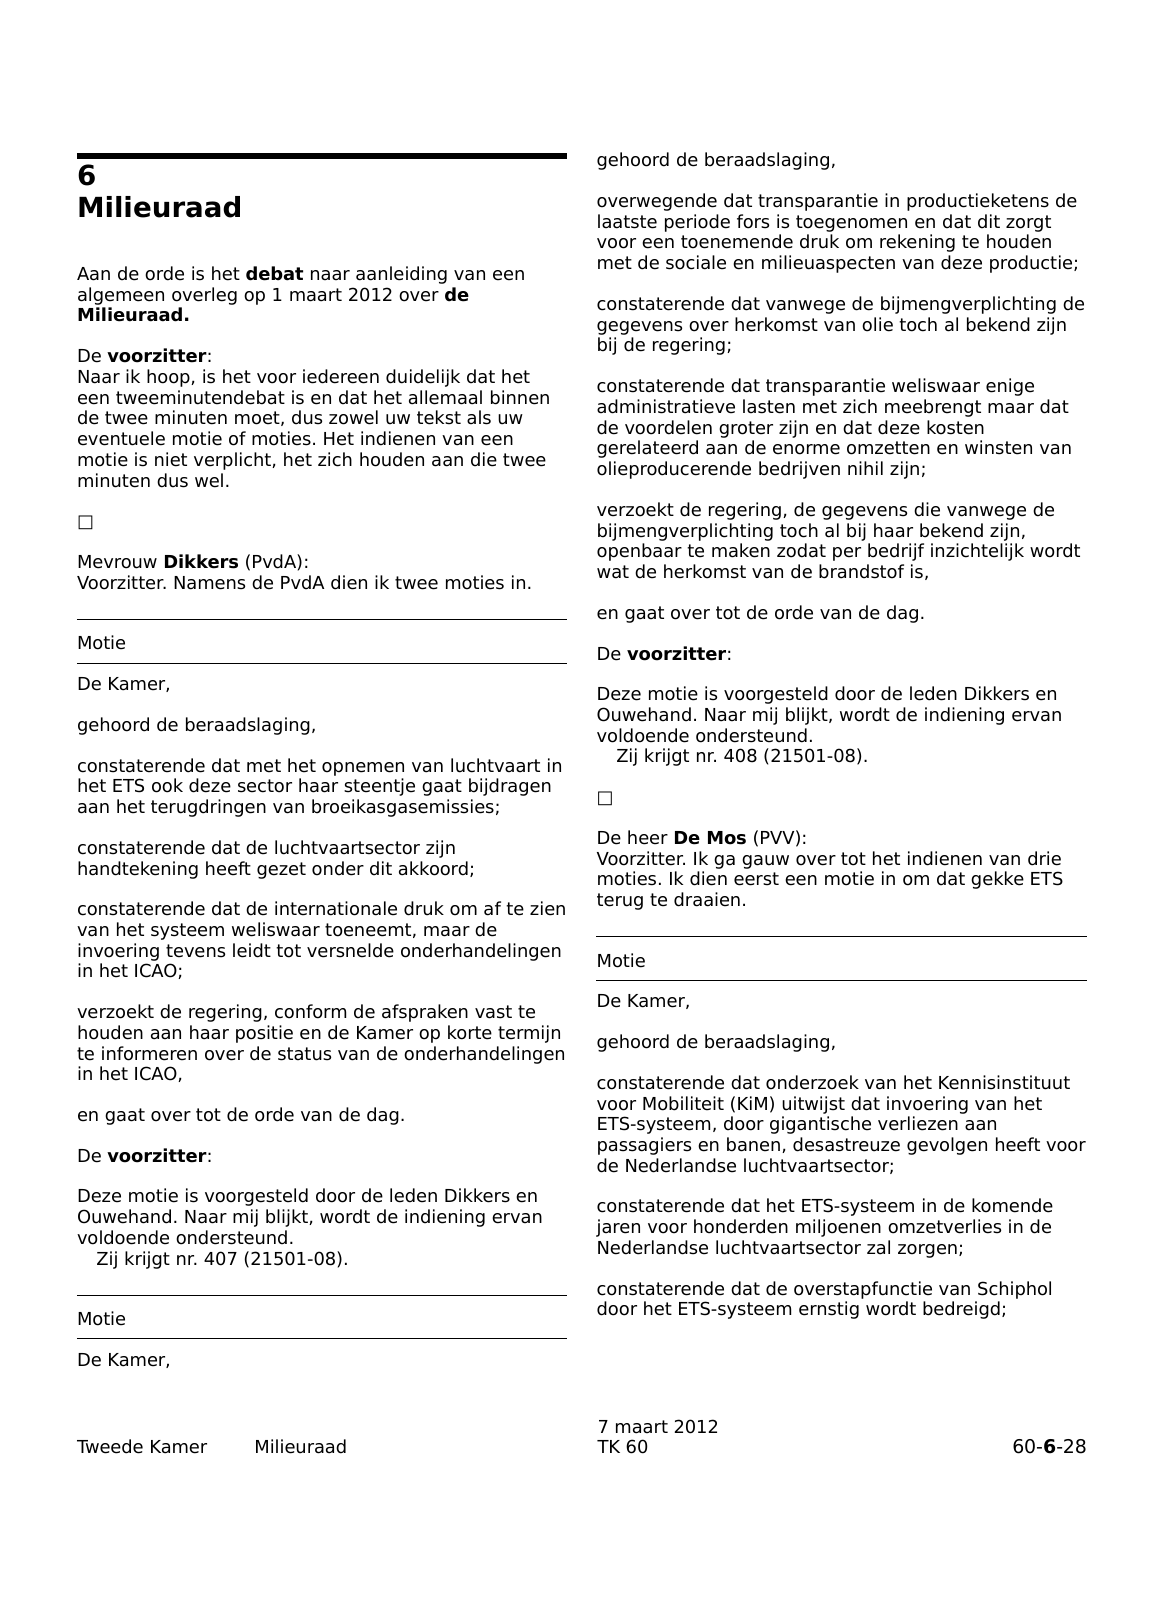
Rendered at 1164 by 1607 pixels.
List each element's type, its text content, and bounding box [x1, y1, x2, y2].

text en gaat over tot de orde van de dag. [77, 1105, 567, 1126]
text Voorzitter. Namens de PvdA dien ik twee moties in. [77, 573, 567, 593]
text Deze motie is voorgesteld door de leden Dikkers en Ouwehand. Naar mij blijkt, wordt de indiening ervan voldoende ondersteund. [596, 684, 1087, 746]
text De voorzitter: [596, 643, 1087, 664]
text Deze motie is voorgesteld door de leden Dikkers en Ouwehand. Naar mij blijkt, wordt de indiening ervan voldoende ondersteund. [77, 1186, 567, 1248]
text constaterende dat de luchtvaartsector zijn handtekening heeft gezet onder dit akkoord; [77, 838, 567, 879]
text constaterende dat transparantie weliswaar enige administratieve lasten met zich meebrengt maar dat de voordelen groter zijn en dat deze kosten gerelateerd aan de enorme omzetten en winsten van olieproducerende bedrijven nihil zijn; [596, 376, 1087, 480]
text gehoord de beraadslaging, [77, 715, 567, 735]
text Naar ik hoop, is het voor iedereen duidelijk dat het een tweeminutendebat is en dat het allemaal binnen de twee minuten moet, dus zowel uw tekst als uw eventuele motie of moties. Het indienen van een motie is niet verplicht, het zich houden aan die twee minuten dus wel. [77, 367, 567, 491]
text De voorzitter: [77, 346, 567, 367]
text Aan de orde is het debat naar aanleiding van een algemeen overleg op 1 maart 2012 over de Milieuraad. [77, 264, 567, 326]
text □ [596, 787, 1087, 808]
text De heer De Mos (PVV): [596, 828, 1087, 848]
text constaterende dat vanwege de bijmengverplichting de gegevens over herkomst van olie toch al bekend zijn bij de regering; [596, 294, 1087, 356]
text Zij krijgt nr. 407 (21501-08). [77, 1248, 567, 1269]
text Motie [77, 633, 567, 654]
text overwegende dat transparantie in productieketens de laatste periode fors is toegenomen en dat dit zorgt voor een toenemende druk om rekening te houden met de sociale en milieuaspecten van deze productie; [596, 191, 1087, 274]
text en gaat over tot de orde van de dag. [596, 603, 1087, 623]
title 6 Milieuraad [77, 159, 567, 224]
text De Kamer, [596, 991, 1087, 1012]
text Voorzitter. Ik ga gauw over tot het indienen van drie moties. Ik dien eerst een motie in om dat gekke ETS terug te draaien. [596, 848, 1087, 911]
text constaterende dat het ETS-systeem in de komende jaren voor honderden miljoenen omzetverlies in de Nederlandse luchtvaartsector zal zorgen; [596, 1196, 1087, 1258]
text constaterende dat de overstapfunctie van Schiphol door het ETS-systeem ernstig wordt bedreigd; [596, 1278, 1087, 1320]
text constaterende dat de internationale druk om af te zien van het systeem weliswaar toeneemt, maar de invoering tevens leidt tot versnelde onderhandelingen in het ICAO; [77, 899, 567, 982]
text verzoekt de regering, de gegevens die vanwege de bijmengverplichting toch al bij haar bekend zijn, openbaar te maken zodat per bedrijf inzichtelijk wordt wat de herkomst van de brandstof is, [596, 500, 1087, 583]
text verzoekt de regering, conform de afspraken vast te houden aan haar positie en de Kamer op korte termijn te informeren over de status van de onderhandelingen in het ICAO, [77, 1002, 567, 1085]
text Mevrouw Dikkers (PvdA): [77, 552, 567, 573]
text gehoord de beraadslaging, [596, 1032, 1087, 1053]
text Motie [596, 951, 1087, 971]
text constaterende dat onderzoek van het Kennisinstituut voor Mobiliteit (KiM) uitwijst dat invoering van het ETS-systeem, door gigantische verliezen aan passagiers en banen, desastreuze gevolgen heeft voor de Nederlandse luchtvaartsector; [596, 1073, 1087, 1176]
text □ [77, 511, 567, 532]
text De Kamer, [77, 674, 567, 695]
text De voorzitter: [77, 1146, 567, 1166]
text constaterende dat met het opnemen van luchtvaart in het ETS ook deze sector haar steentje gaat bijdragen aan het terugdringen van broeikasgasemissies; [77, 755, 567, 818]
text De Kamer, [77, 1350, 567, 1371]
text Zij krijgt nr. 408 (21501-08). [596, 746, 1087, 767]
text Motie [77, 1309, 567, 1330]
text gehoord de beraadslaging, [596, 150, 1087, 171]
